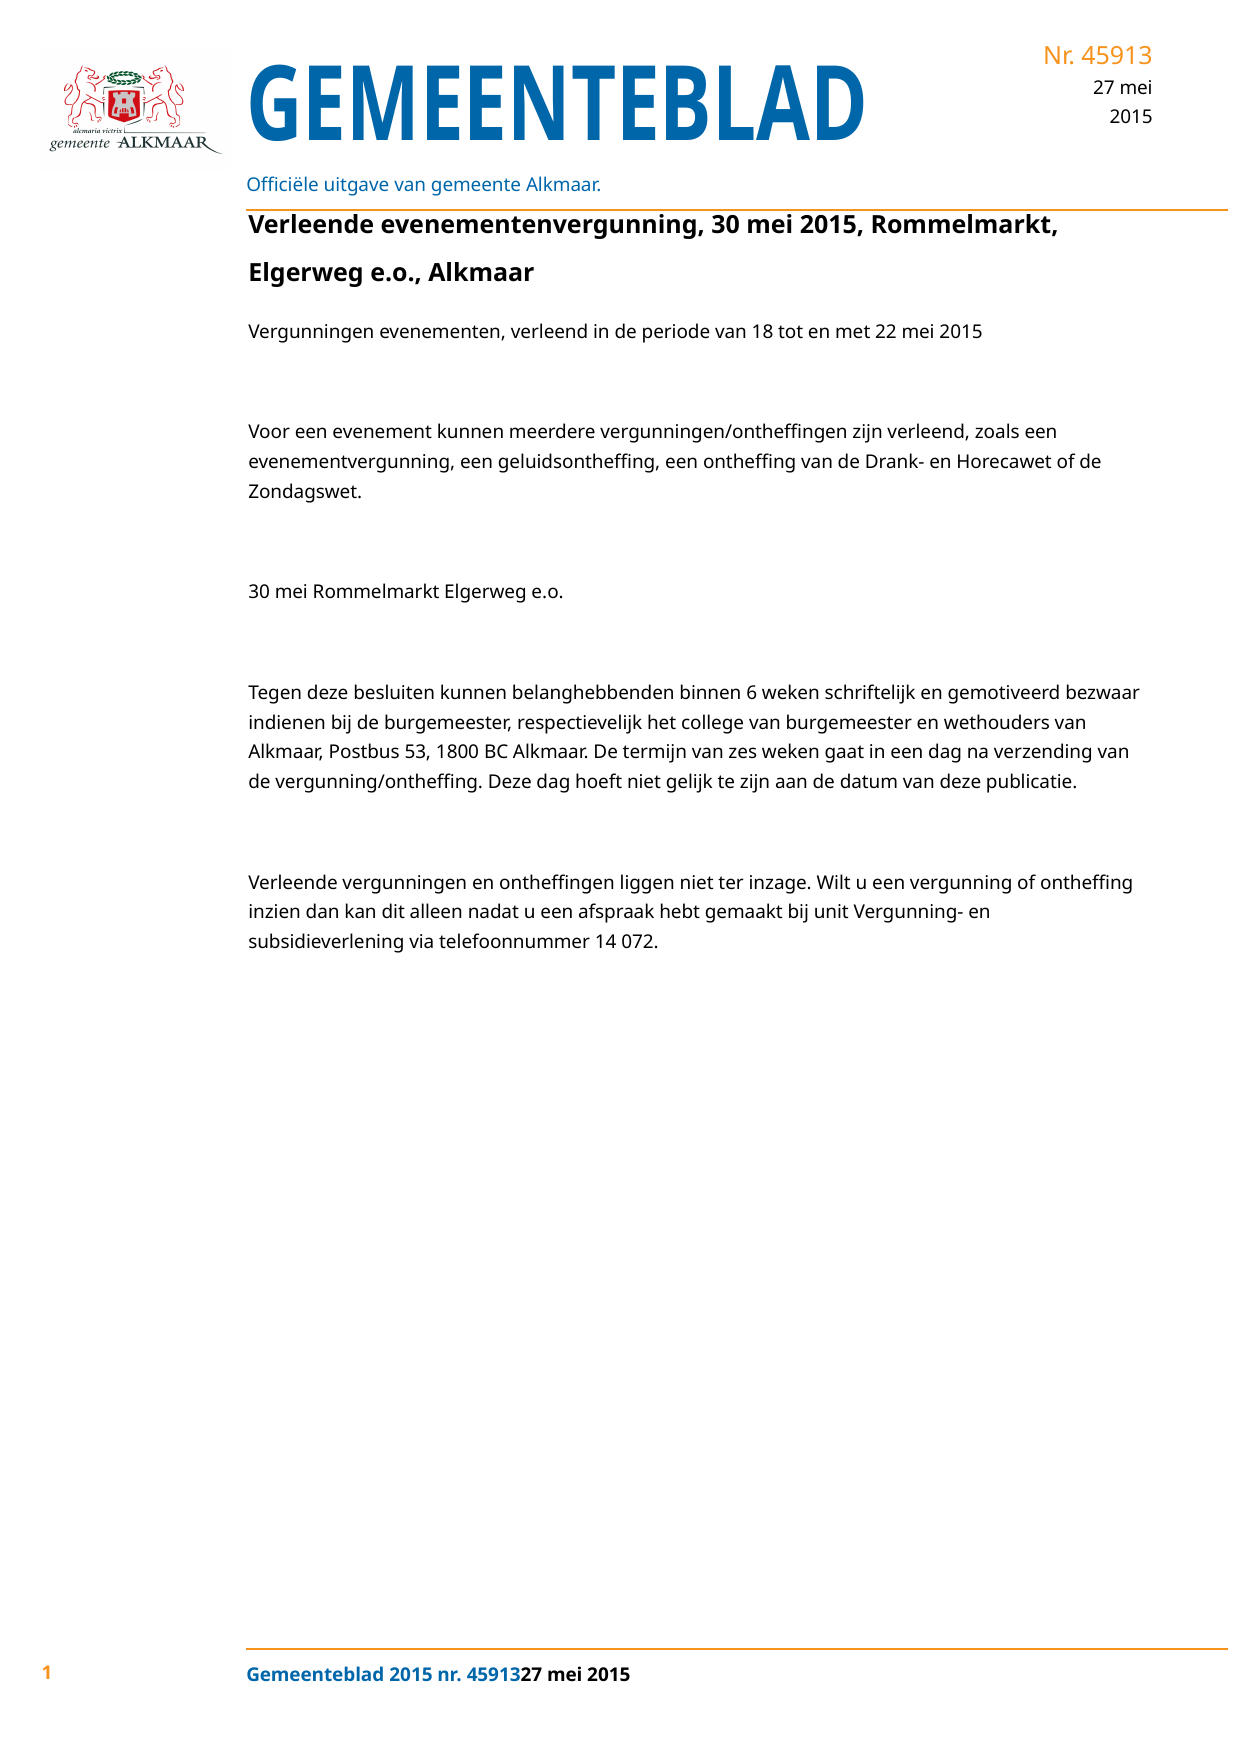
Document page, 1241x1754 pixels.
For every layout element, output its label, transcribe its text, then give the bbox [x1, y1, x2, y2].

text Verleende vergunningen en ontheffingen liggen niet ter inzage. Wilt u een vergunning of ontheffing inzien dan kan dit alleen nadat u een afspraak hebt gemaakt bij unit Vergunning- en subsidieverlening via telefoonnummer 14 072. [248, 869, 1152, 954]
text Verleende evenementenvergunning, 30 mei 2015, Rommelmarkt, Elgerweg e.o., Alkmaar [248, 211, 1152, 288]
text 30 mei Rommelmarkt Elgerweg e.o. [248, 579, 1152, 604]
text Vergunningen evenementen, verleend in de periode van 18 tot en met 22 mei 2015 [248, 318, 1152, 344]
picture [41, 47, 231, 172]
text Voor een evenement kunnen meerdere vergunningen/ontheffingen zijn verleend, zoals een evenementvergunning, een geluidsontheffing, een ontheffing van de Drank- en Horecawet of de Zondagswet. [248, 419, 1152, 504]
text Tegen deze besluiten kunnen belanghebbenden binnen 6 weken schriftelijk en gemotiveerd bezwaar indienen bij de burgemeester, respectievelijk het college van burgemeester en wethouders van Alkmaar, Postbus 53, 1800 BC Alkmaar. De termijn van zes weken gaat in een dag na verzending van de vergunning/ontheffing. Deze dag hoeft niet gelijk te zijn aan de datum van deze publicatie. [248, 679, 1152, 794]
